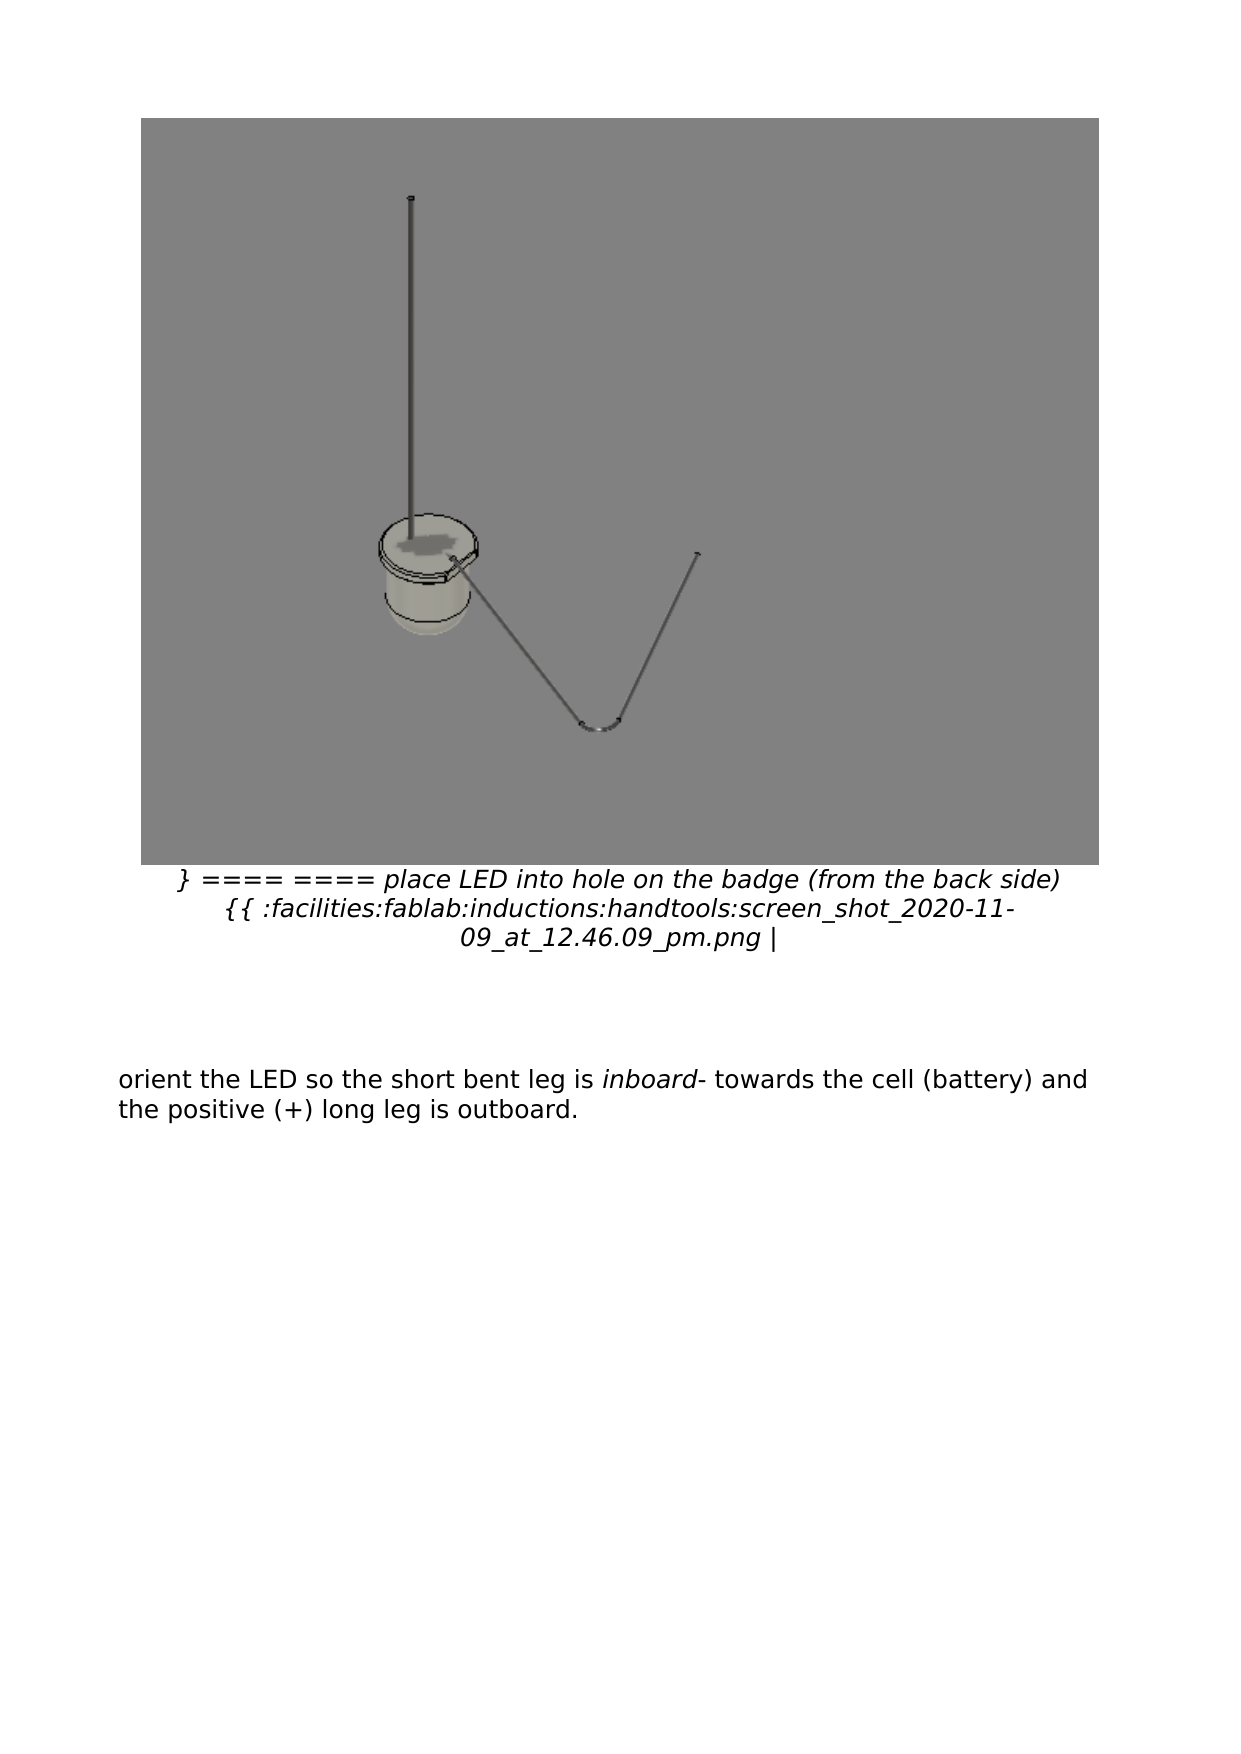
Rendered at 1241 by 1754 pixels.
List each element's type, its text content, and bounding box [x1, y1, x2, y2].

text orient the LED so the short bent leg is inboard- towards the cell (battery) and the positive (+) long leg is outboard. [118, 1066, 1122, 1124]
picture [141, 118, 1099, 865]
text } ==== ==== place LED into hole on the badge (from the back side) {{ :facilities:fablab:inductions:handtools:screen_shot_2020-11-09_at_12.46.09_pm.png | [141, 865, 1099, 952]
